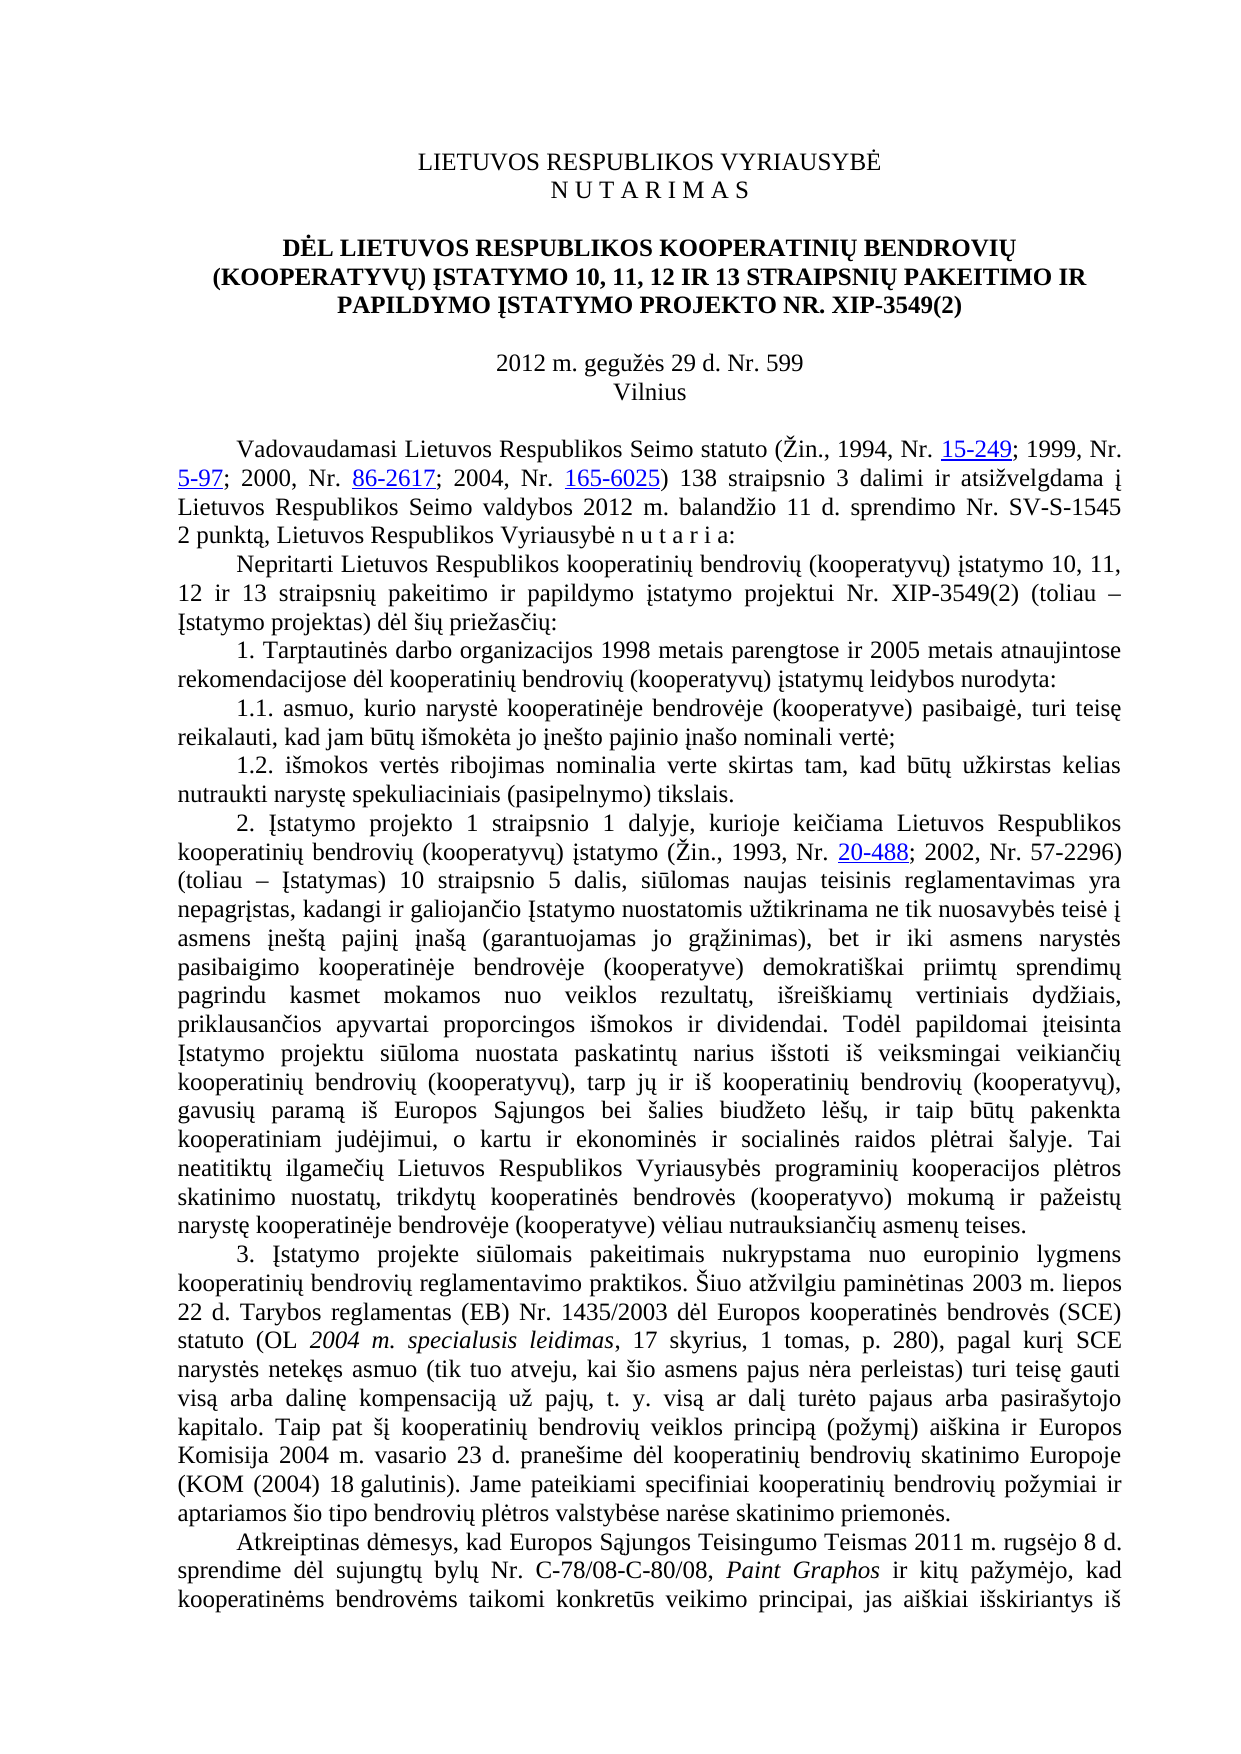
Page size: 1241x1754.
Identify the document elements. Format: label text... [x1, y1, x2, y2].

text 3. Įstatymo projekte siūlomais pakeitimais nukrypstama nuo europinio lygmens kooperatinių bendrovių reglamentavimo praktikos. Šiuo atžvilgiu paminėtinas 2003 m. liepos 22 d. Tarybos reglamentas (EB) Nr. 1435/2003 dėl Europos kooperatinės bendrovės (SCE) statuto (OL 2004 m. specialusis leidimas, 17 skyrius, 1 tomas, p. 280), pagal kurį SCE narystės netekęs asmuo (tik tuo atveju, kai šio asmens pajus nėra perleistas) turi teisę gauti visą arba dalinę kompensaciją už pajų, t. y. visą ar dalį turėto pajaus arba pasirašytojo kapitalo. Taip pat šį kooperatinių bendrovių veiklos principą (požymį) aiškina ir Europos Komisija 2004 m. vasario 23 d. pranešime dėl kooperatinių bendrovių skatinimo Europoje (KOM (2004) 18 galutinis). Jame pateikiami specifiniai kooperatinių bendrovių požymiai ir aptariamos šio tipo bendrovių plėtros valstybėse narėse skatinimo priemonės. [177, 1239, 1122, 1527]
text Vadovaudamasi Lietuvos Respublikos Seimo statuto (Žin., 1994, Nr. 15-249; 1999, Nr. 5-97; 2000, Nr. 86-2617; 2004, Nr. 165-6025) 138 straipsnio 3 dalimi ir atsižvelgdama į Lietuvos Respublikos Seimo valdybos 2012 m. balandžio 11 d. sprendimo Nr. SV-S-1545 2 punktą, Lietuvos Respublikos Vyriausybė n u t a r i a: [177, 434, 1122, 549]
text 2. Įstatymo projekto 1 straipsnio 1 dalyje, kurioje keičiama Lietuvos Respublikos kooperatinių bendrovių (kooperatyvų) įstatymo (Žin., 1993, Nr. 20-488; 2002, Nr. 57-2296) (toliau – Įstatymas) 10 straipsnio 5 dalis, siūlomas naujas teisinis reglamentavimas yra nepagrįstas, kadangi ir galiojančio Įstatymo nuostatomis užtikrinama ne tik nuosavybės teisė į asmens įneštą pajinį įnašą (garantuojamas jo grąžinimas), bet ir iki asmens narystės pasibaigimo kooperatinėje bendrovėje (kooperatyve) demokratiškai priimtų sprendimų pagrindu kasmet mokamos nuo veiklos rezultatų, išreiškiamų vertiniais dydžiais, priklausančios apyvartai proporcingos išmokos ir dividendai. Todėl papildomai įteisinta Įstatymo projektu siūloma nuostata paskatintų narius išstoti iš veiksmingai veikiančių kooperatinių bendrovių (kooperatyvų), tarp jų ir iš kooperatinių bendrovių (kooperatyvų), gavusių paramą iš Europos Sąjungos bei šalies biudžeto lėšų, ir taip būtų pakenkta kooperatiniam judėjimui, o kartu ir ekonominės ir socialinės raidos plėtrai šalyje. Tai neatitiktų ilgamečių Lietuvos Respublikos Vyriausybės programinių kooperacijos plėtros skatinimo nuostatų, trikdytų kooperatinės bendrovės (kooperatyvo) mokumą ir pažeistų narystę kooperatinėje bendrovėje (kooperatyve) vėliau nutrauksiančių asmenų teises. [177, 808, 1122, 1239]
text Lietuvos Respublikos Vyriausybė [177, 147, 1122, 176]
text DĖL LIETUVOS RESPUBLIKOS KOOPERATINIŲ BENDROVIŲ (KOOPERATYVŲ) ĮSTATYMO 10, 11, 12 IR 13 STRAIPSNIŲ PAKEITIMO IR PAPILDYMO ĮSTATYMO PROJEKTO NR. XIP-3549(2) [177, 233, 1122, 319]
text 1. Tarptautinės darbo organizacijos 1998 metais parengtose ir 2005 metais atnaujintose rekomendacijose dėl kooperatinių bendrovių (kooperatyvų) įstatymų leidybos nurodyta: [177, 636, 1122, 693]
text Atkreiptinas dėmesys, kad Europos Sąjungos Teisingumo Teismas 2011 m. rugsėjo 8 d. sprendime dėl sujungtų bylų Nr. C-78/08-C-80/08, Paint Graphos ir kitų pažymėjo, kad kooperatinėms bendrovėms taikomi konkretūs veikimo principai, jas aiškiai išskiriantys iš [177, 1527, 1122, 1613]
text Nepritarti Lietuvos Respublikos kooperatinių bendrovių (kooperatyvų) įstatymo 10, 11, 12 ir 13 straipsnių pakeitimo ir papildymo įstatymo projektui Nr. XIP-3549(2) (toliau – Įstatymo projektas) dėl šių priežasčių: [177, 549, 1122, 636]
text 1.1. asmuo, kurio narystė kooperatinėje bendrovėje (kooperatyve) pasibaigė, turi teisę reikalauti, kad jam būtų išmokėta jo įnešto pajinio įnašo nominali vertė; [177, 693, 1122, 751]
text NUTARIMAS [177, 176, 1122, 204]
text 1.2. išmokos vertės ribojimas nominalia verte skirtas tam, kad būtų užkirstas kelias nutraukti narystę spekuliaciniais (pasipelnymo) tikslais. [177, 751, 1122, 808]
text 2012 m. gegužės 29 d. Nr. 599 [177, 348, 1122, 377]
text Vilnius [177, 377, 1122, 406]
